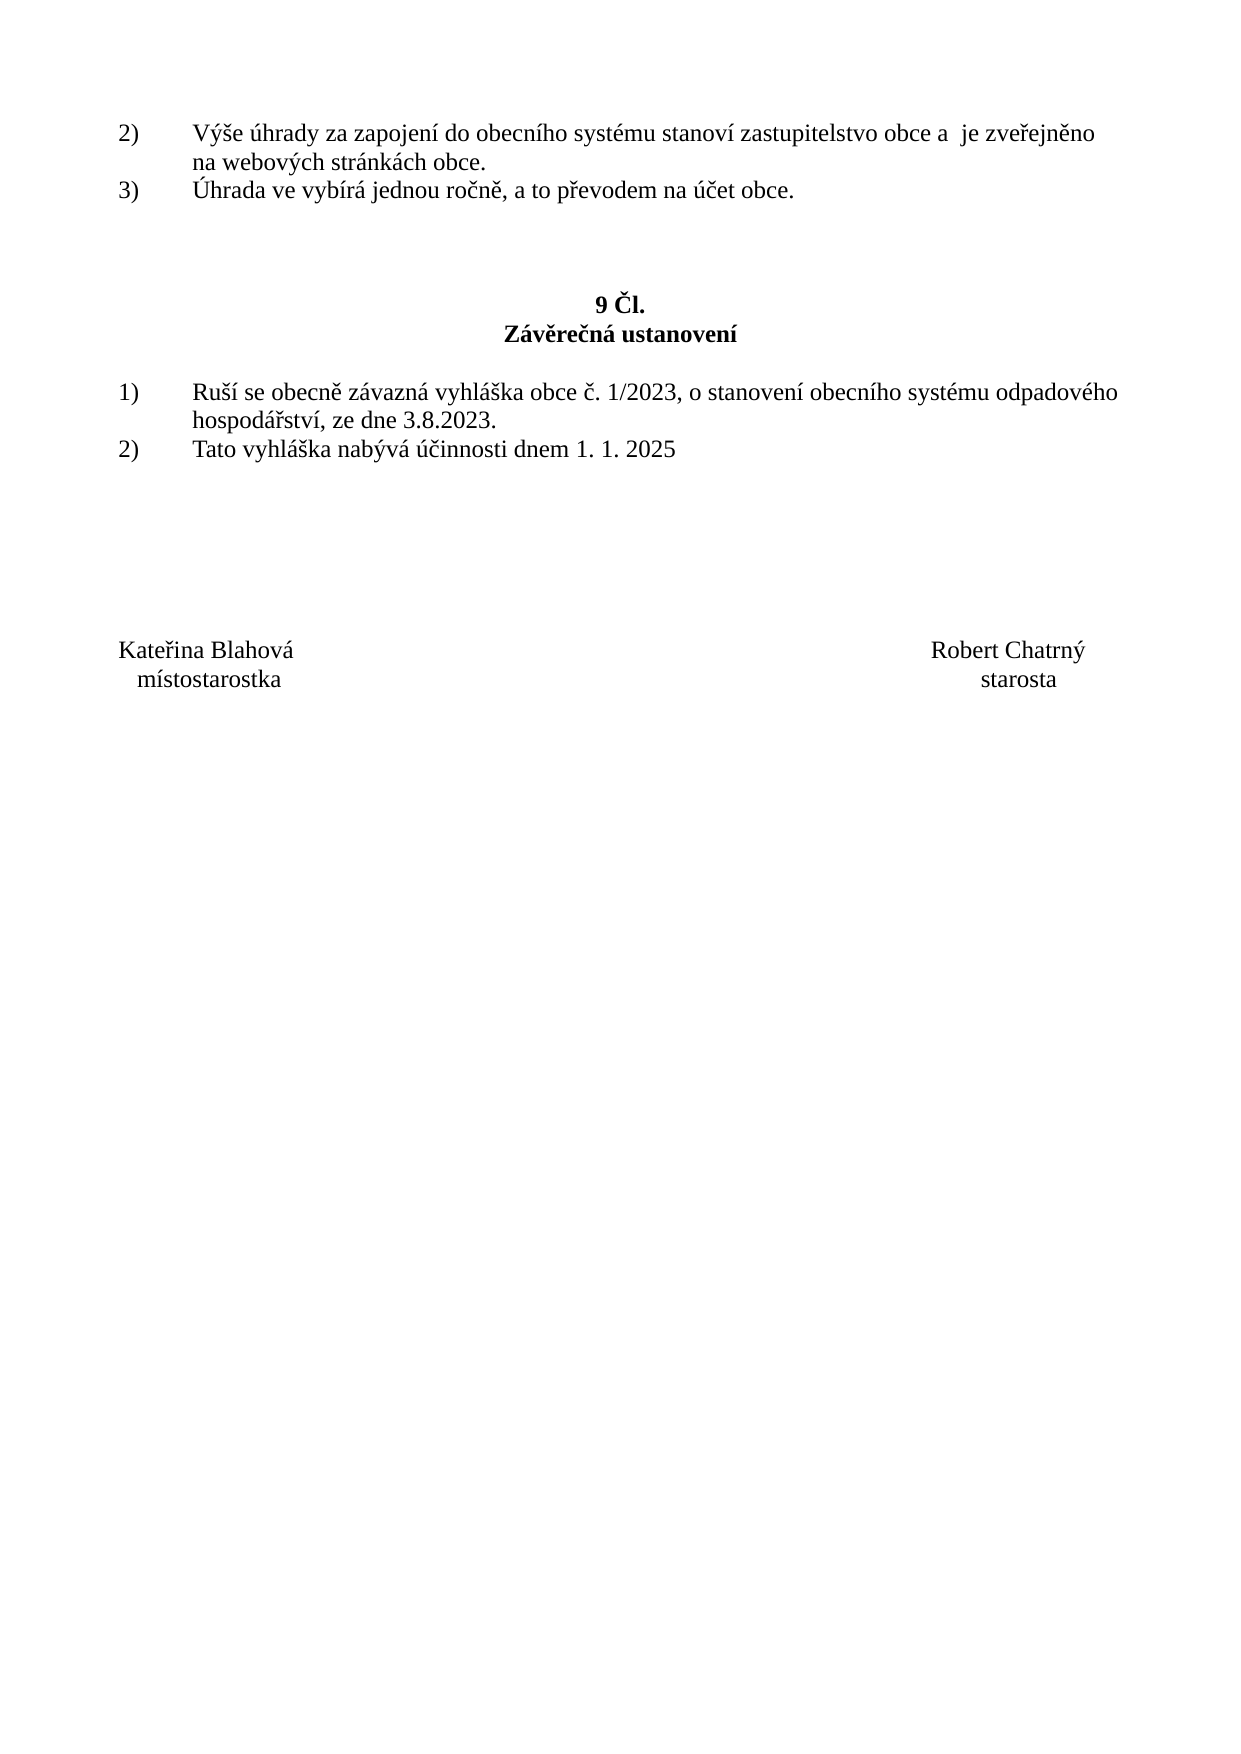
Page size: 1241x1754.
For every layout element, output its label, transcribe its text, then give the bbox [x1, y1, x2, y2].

text místostarostka starosta [118, 664, 1122, 693]
text 1) Ruší se obecně závazná vyhláška obce č. 1/2023, o stanovení obecního systému odpadového hospodářství, ze dne 3.8.2023. [118, 377, 1122, 434]
text 2) Tato vyhláška nabývá účinnosti dnem 1. 1. 2025 [118, 434, 1122, 463]
text 3) Úhrada ve vybírá jednou ročně, a to převodem na účet obce. [118, 176, 1122, 204]
text 2) Výše úhrady za zapojení do obecního systému stanoví zastupitelstvo obce a je zveřejněno na webových stránkách obce. [118, 118, 1122, 176]
text Závěrečná ustanovení [118, 319, 1122, 348]
text 9 Čl. [118, 291, 1122, 319]
text Kateřina Blahová Robert Chatrný [118, 636, 1122, 664]
